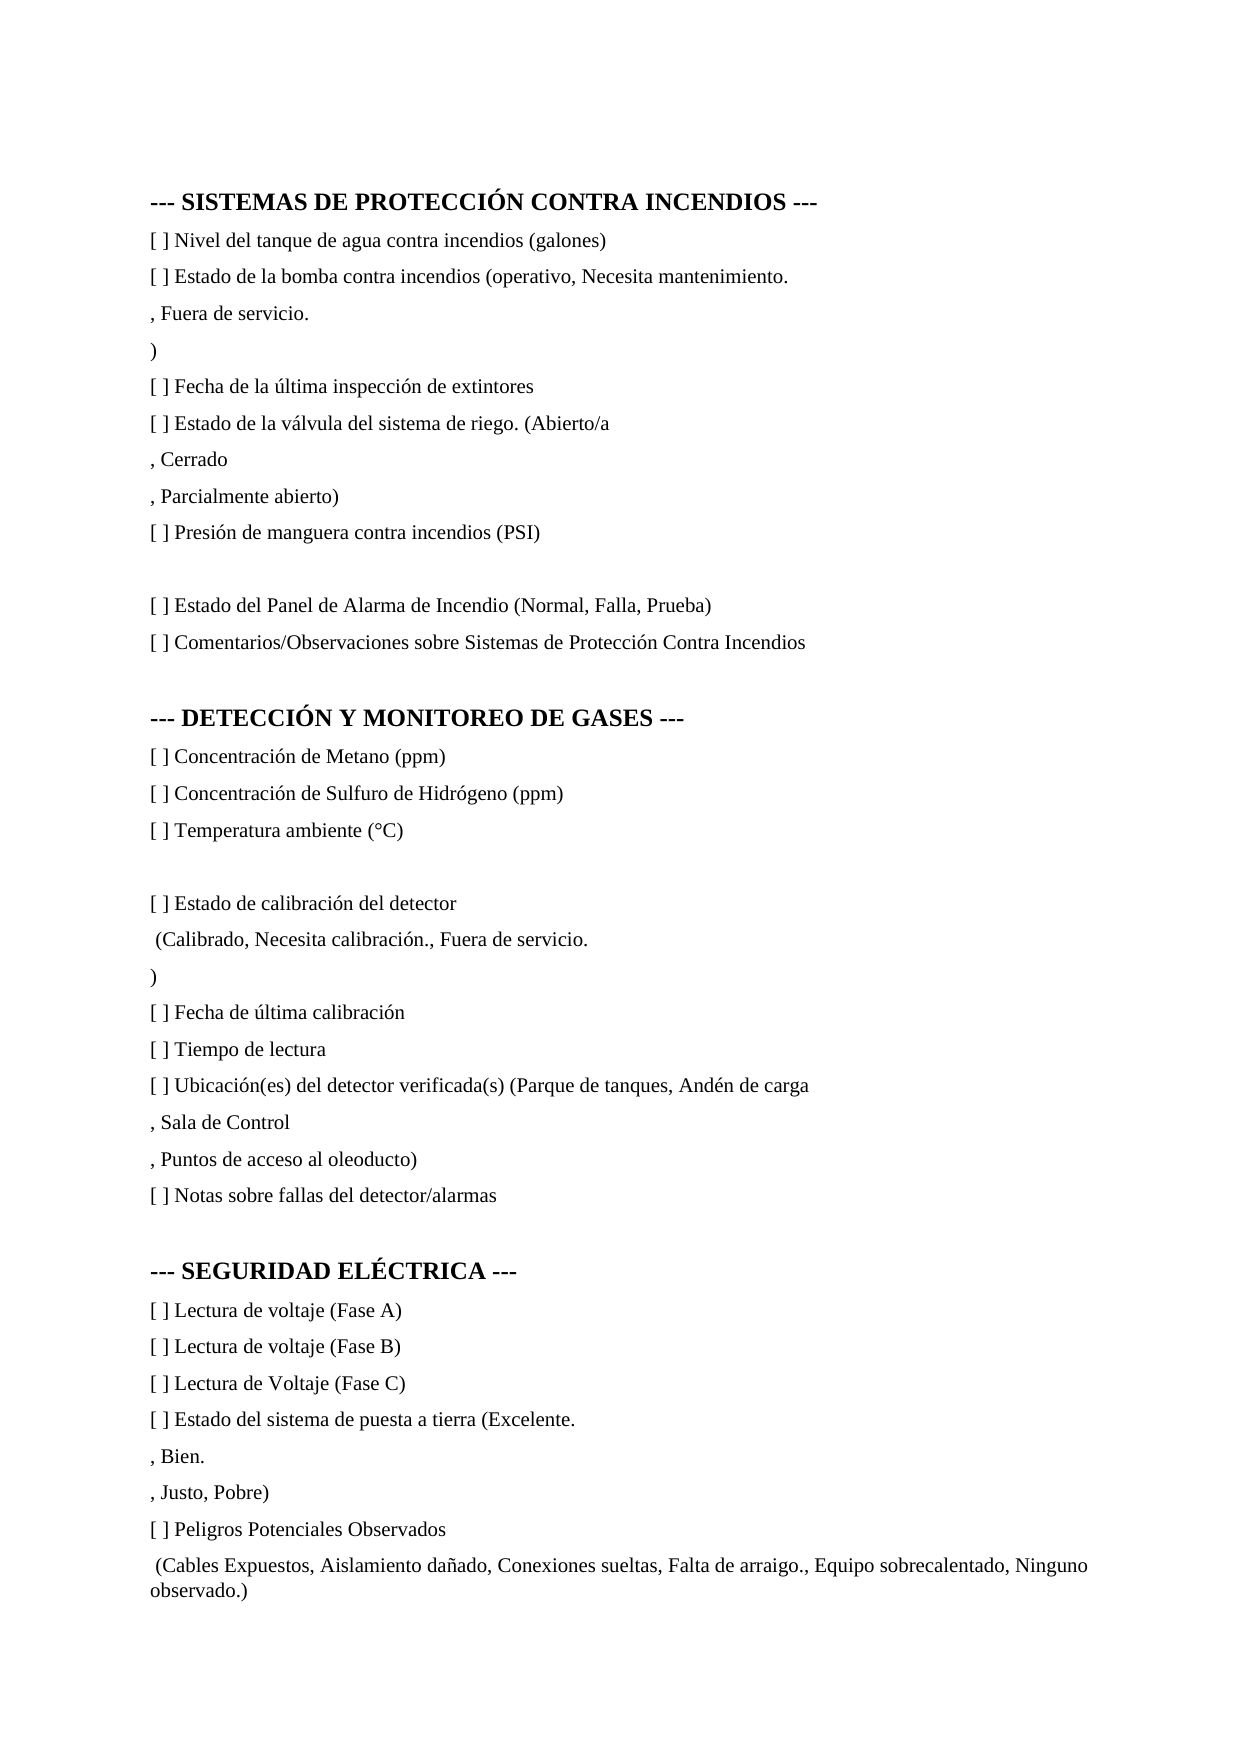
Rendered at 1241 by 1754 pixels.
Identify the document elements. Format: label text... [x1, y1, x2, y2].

text (Calibrado, Necesita calibración., Fuera de servicio. [150, 927, 1090, 951]
text , Cerrado [150, 447, 1090, 471]
text [ ] Lectura de voltaje (Fase B) [150, 1334, 1090, 1358]
text , Justo, Pobre) [150, 1480, 1090, 1504]
text [ ] Fecha de la última inspección de extintores [150, 374, 1090, 398]
text [ ] Estado de la válvula del sistema de riego. (Abierto/a [150, 411, 1090, 435]
text , Puntos de acceso al oleoducto) [150, 1147, 1090, 1171]
text [ ] Concentración de Sulfuro de Hidrógeno (ppm) [150, 781, 1090, 805]
text [ ] Notas sobre fallas del detector/alarmas [150, 1183, 1090, 1207]
text [ ] Concentración de Metano (ppm) [150, 744, 1090, 768]
text --- DETECCIÓN Y MONITOREO DE GASES --- [150, 703, 1090, 732]
text --- SEGURIDAD ELÉCTRICA --- [150, 1256, 1090, 1285]
text , Bien. [150, 1444, 1090, 1468]
text ) [150, 337, 1090, 362]
text --- SISTEMAS DE PROTECCIÓN CONTRA INCENDIOS --- [150, 187, 1090, 215]
text [ ] Peligros Potenciales Observados [150, 1517, 1090, 1541]
text ) [150, 964, 1090, 988]
text [ ] Tiempo de lectura [150, 1037, 1090, 1061]
text [ ] Lectura de Voltaje (Fase C) [150, 1371, 1090, 1395]
text [ ] Estado de calibración del detector [150, 891, 1090, 915]
text [ ] Estado de la bomba contra incendios (operativo, Necesita mantenimiento. [150, 264, 1090, 288]
text [ ] Estado del Panel de Alarma de Incendio (Normal, Falla, Prueba) [150, 593, 1090, 617]
text , Fuera de servicio. [150, 301, 1090, 325]
text [ ] Nivel del tanque de agua contra incendios (galones) [150, 228, 1090, 252]
text [ ] Estado del sistema de puesta a tierra (Excelente. [150, 1407, 1090, 1431]
text [ ] Lectura de voltaje (Fase A) [150, 1297, 1090, 1322]
text [ ] Comentarios/Observaciones sobre Sistemas de Protección Contra Incendios [150, 630, 1090, 654]
text , Sala de Control [150, 1110, 1090, 1134]
text [ ] Fecha de última calibración [150, 1000, 1090, 1024]
text (Cables Expuestos, Aislamiento dañado, Conexiones sueltas, Falta de arraigo., Equipo sobrecalentado, Ninguno observado.) [150, 1553, 1090, 1602]
text [ ] Temperatura ambiente (°C) [150, 817, 1090, 842]
text , Parcialmente abierto) [150, 484, 1090, 508]
text [ ] Ubicación(es) del detector verificada(s) (Parque de tanques, Andén de carga [150, 1073, 1090, 1097]
text [ ] Presión de manguera contra incendios (PSI) [150, 520, 1090, 544]
